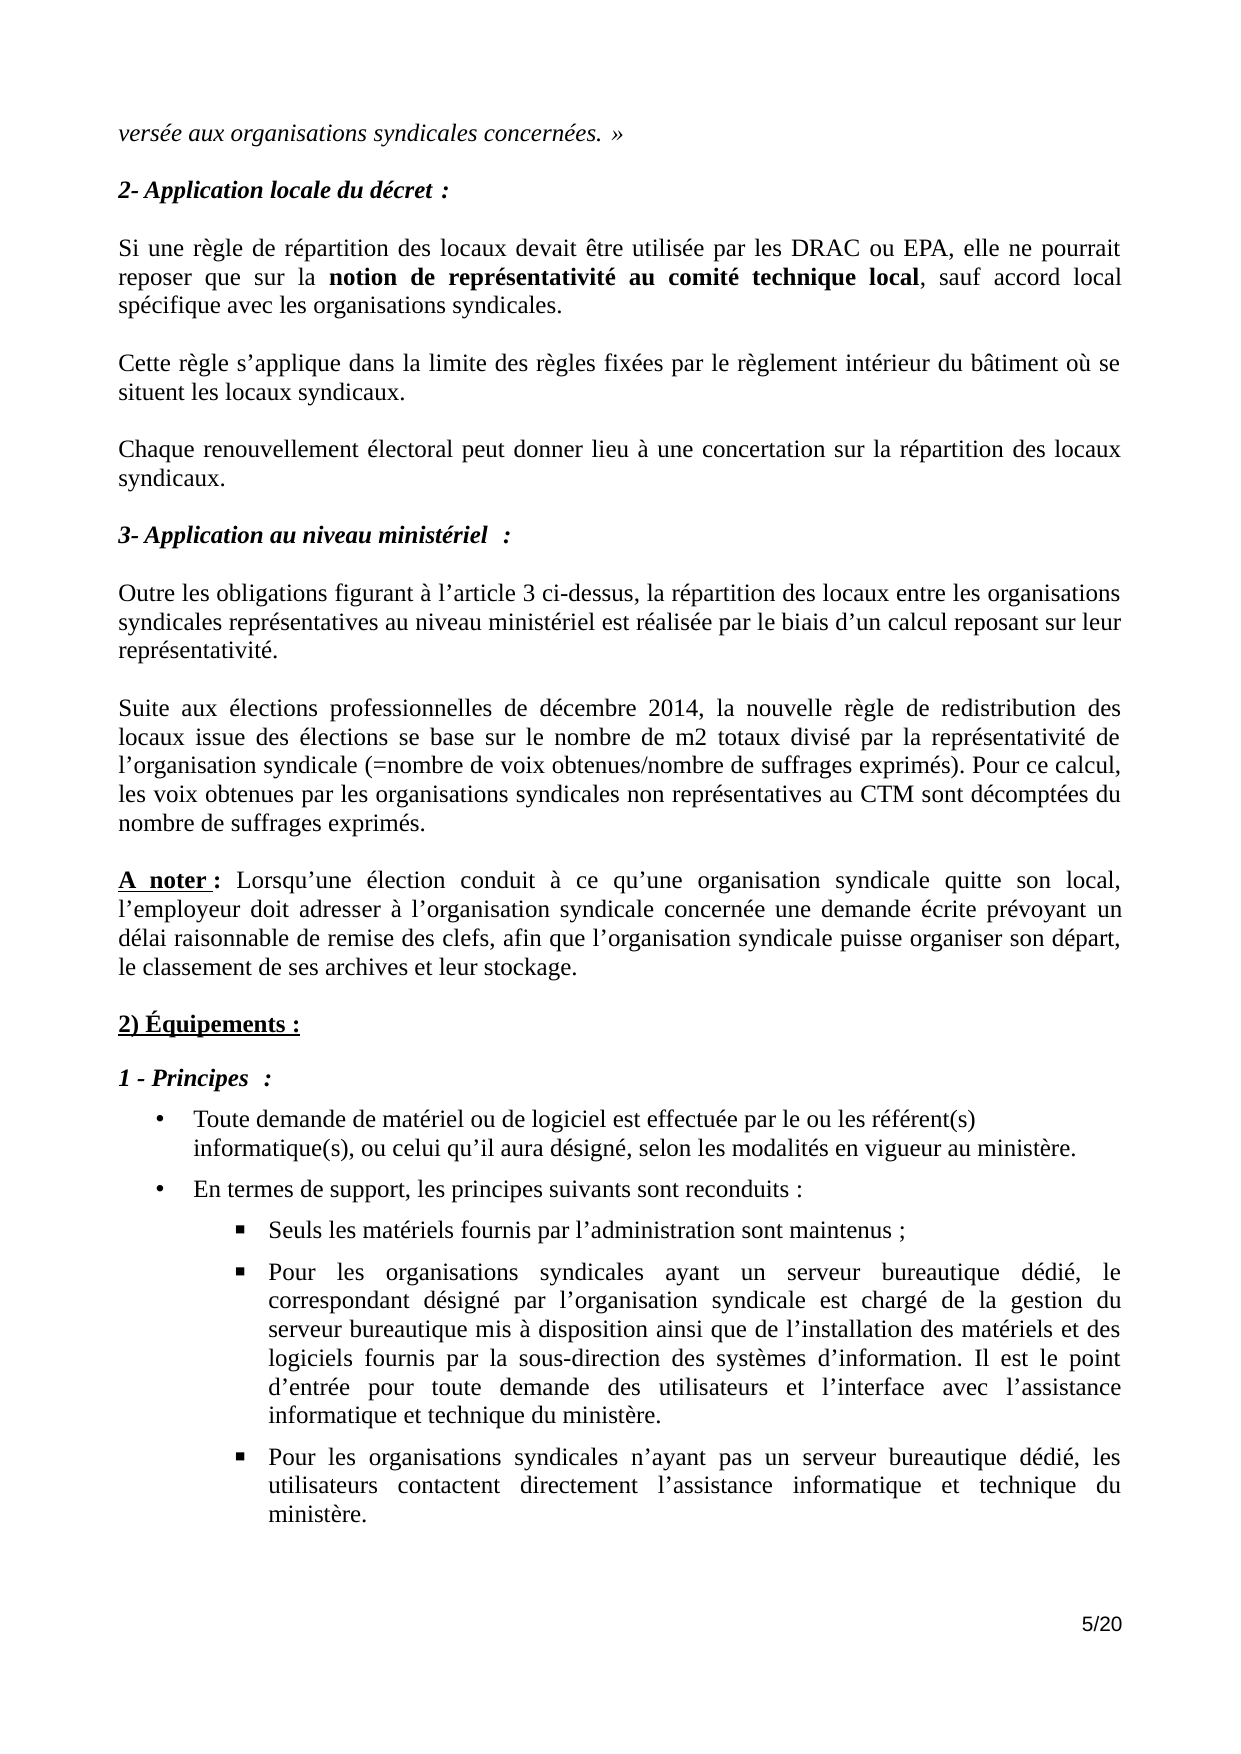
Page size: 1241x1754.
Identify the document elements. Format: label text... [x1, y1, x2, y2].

text A noter : Lorsqu’une élection conduit à ce qu’une organisation syndicale quitte son local, l’employeur doit adresser à l’organisation syndicale concernée une demande écrite prévoyant un délai raisonnable de remise des clefs, afin que l’organisation syndicale puisse organiser son départ, le classement de ses archives et leur stockage. [118, 866, 1122, 981]
list Pour les organisations syndicales ayant un serveur bureautique dédié, le correspondant désigné par l’organisation syndicale est chargé de la gestion du serveur bureautique mis à disposition ainsi que de l’installation des matériels et des logiciels fournis par la sous-direction des systèmes d’information. Il est le point d’entrée pour toute demande des utilisateurs et l’interface avec l’assistance informatique et technique du ministère. [231, 1257, 1122, 1429]
list Pour les organisations syndicales n’ayant pas un serveur bureautique dédié, les utilisateurs contactent directement l’assistance informatique et technique du ministère. [231, 1442, 1122, 1528]
text Cette règle s’applique dans la limite des règles fixées par le règlement intérieur du bâtiment où se situent les locaux syndicaux. [118, 348, 1122, 406]
text versée aux organisations syndicales concernées. » [118, 118, 1122, 147]
text Si une règle de répartition des locaux devait être utilisée par les DRAC ou EPA, elle ne pourrait reposer que sur la notion de représentativité au comité technique local, sauf accord local spécifique avec les organisations syndicales. [118, 233, 1122, 319]
text Chaque renouvellement électoral peut donner lieu à une concertation sur la répartition des locaux syndicaux. [118, 434, 1122, 492]
text 3- Application au niveau ministériel : [118, 521, 1122, 549]
text Outre les obligations figurant à l’article 3 ci-dessus, la répartition des locaux entre les organisations syndicales représentatives au niveau ministériel est réalisée par le biais d’un calcul reposant sur leur représentativité. [118, 578, 1122, 664]
text Suite aux élections professionnelles de décembre 2014, la nouvelle règle de redistribution des locaux issue des élections se base sur le nombre de m2 totaux divisé par la représentativité de l’organisation syndicale (=nombre de voix obtenues/nombre de suffrages exprimés). Pour ce calcul, les voix obtenues par les organisations syndicales non représentatives au CTM sont décomptées du nombre de suffrages exprimés. [118, 693, 1122, 837]
list Seuls les matériels fournis par l’administration sont maintenus ; [231, 1216, 1122, 1244]
subtitle 1 - Principes : [118, 1063, 1122, 1092]
list En termes de support, les principes suivants sont reconduits : [156, 1174, 1122, 1203]
list Toute demande de matériel ou de logiciel est effectuée par le ou les référent(s) informatique(s), ou celui qu’il aura désigné, selon les modalités en vigueur au ministère. [156, 1104, 1122, 1162]
text 2) Équipements : [118, 1009, 1122, 1038]
text 2- Application locale du décret : [118, 176, 1122, 204]
